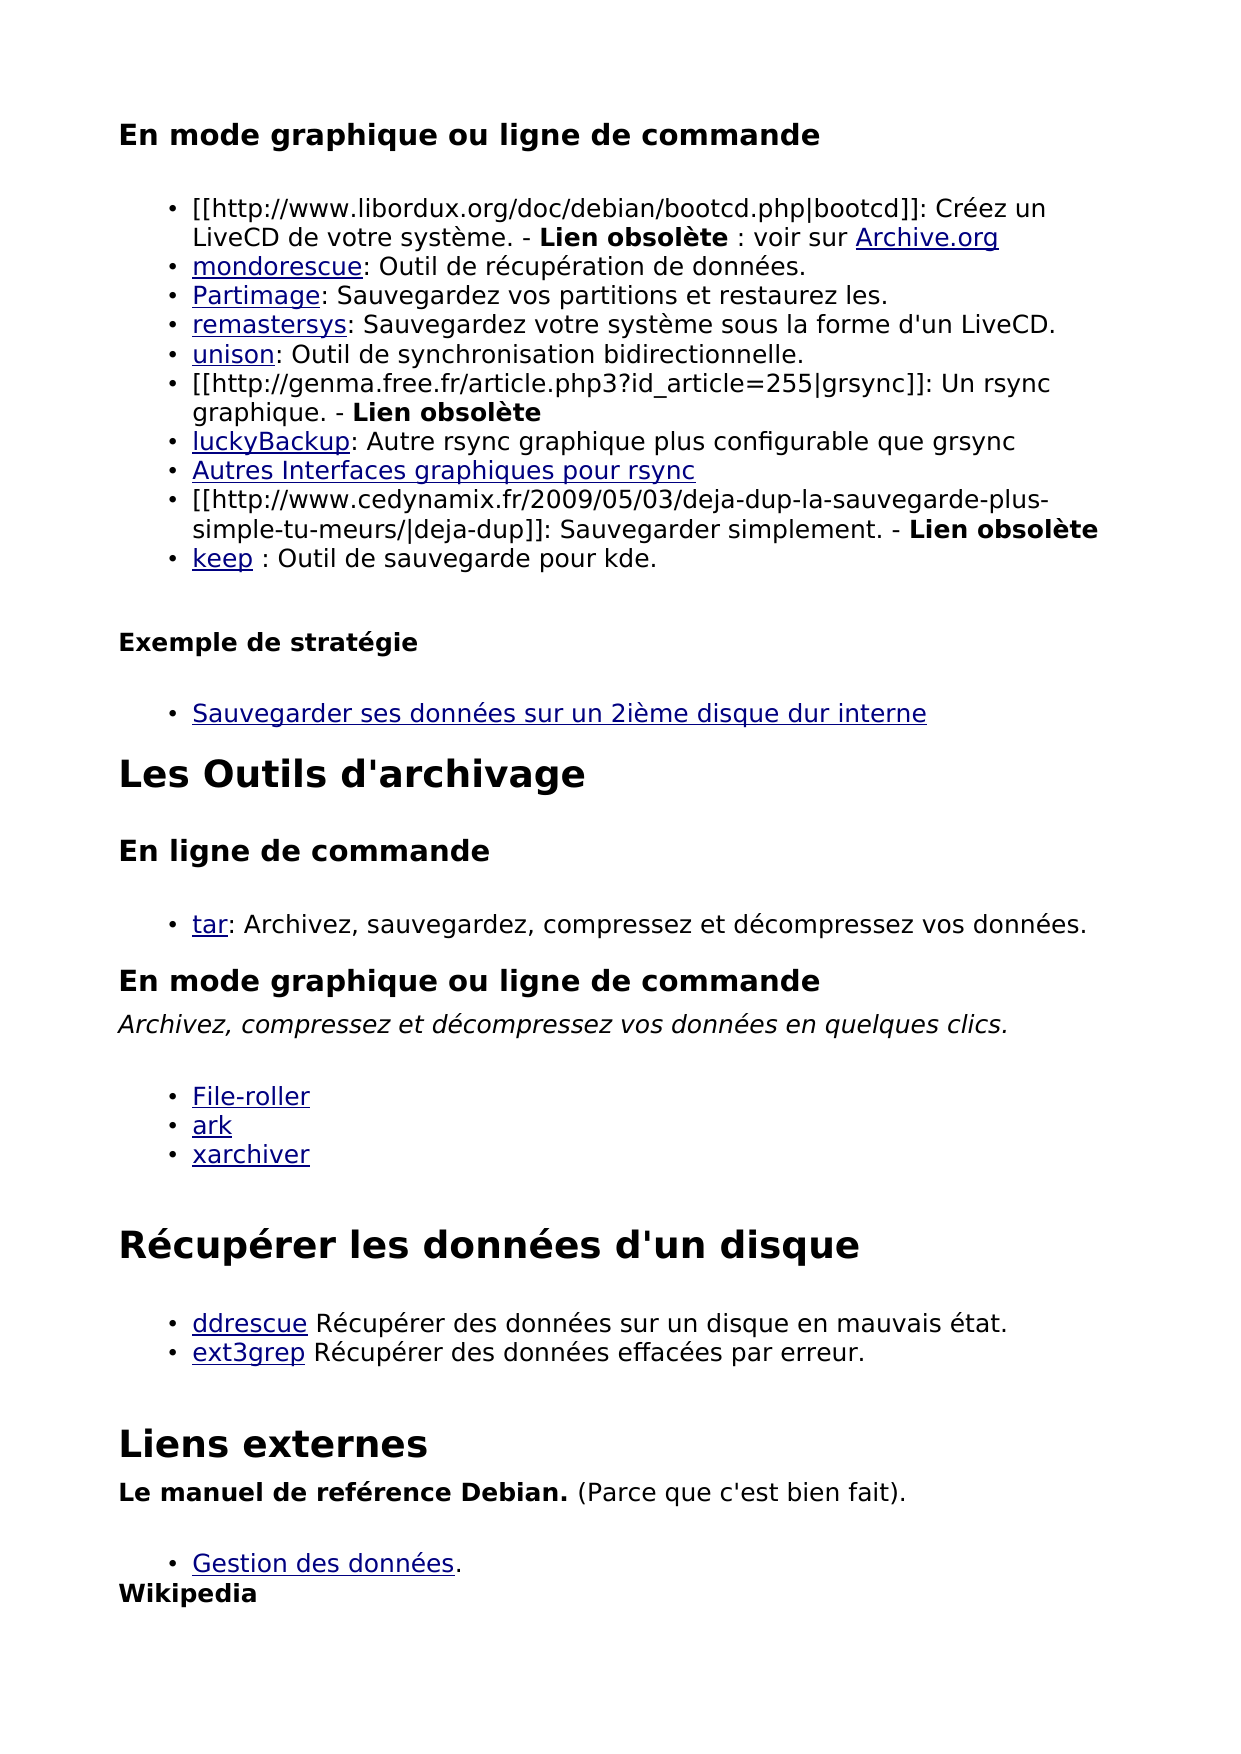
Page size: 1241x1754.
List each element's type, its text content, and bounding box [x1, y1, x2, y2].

subtitle Les Outils d'archivage [118, 753, 1122, 797]
list remastersys: Sauvegardez votre système sous la forme d'un LiveCD. [177, 311, 1122, 340]
list Gestion des données. [177, 1549, 1122, 1579]
subtitle En mode graphique ou ligne de commande [118, 118, 1122, 152]
list ddrescue Récupérer des données sur un disque en mauvais état. [177, 1309, 1122, 1339]
list unison: Outil de synchronisation bidirectionnelle. [177, 340, 1122, 369]
list [[http://www.libordux.org/doc/debian/bootcd.php|bootcd]]: Créez un LiveCD de votre système. - Lien obsolète : voir sur Archive.org [177, 194, 1122, 252]
list [[http://genma.free.fr/article.php3?id_article=255|grsync]]: Un rsync graphique. - Lien obsolète [177, 369, 1122, 427]
list [[http://www.cedynamix.fr/2009/05/03/deja-dup-la-sauvegarde-plus-simple-tu-meurs/|deja-dup]]: Sauvegarder simplement. - Lien obsolète [177, 486, 1122, 544]
list File-roller [177, 1082, 1122, 1111]
subtitle Exemple de stratégie [118, 628, 1122, 657]
list keep : Outil de sauvegarde pour kde. [177, 544, 1122, 573]
text Wikipedia [118, 1579, 1122, 1608]
list luckyBackup: Autre rsync graphique plus configurable que grsync [177, 427, 1122, 457]
subtitle En mode graphique ou ligne de commande [118, 964, 1122, 998]
list ext3grep Récupérer des données effacées par erreur. [177, 1339, 1122, 1368]
list tar: Archivez, sauvegardez, compressez et décompressez vos données. [177, 910, 1122, 939]
list xarchiver [177, 1140, 1122, 1169]
list Sauvegarder ses données sur un 2ième disque dur interne [177, 699, 1122, 728]
text Archivez, compressez et décompressez vos données en quelques clics. [118, 1011, 1122, 1040]
subtitle En ligne de commande [118, 834, 1122, 868]
subtitle Liens externes [118, 1422, 1122, 1466]
list mondorescue: Outil de récupération de données. [177, 252, 1122, 282]
text Le manuel de reférence Debian. (Parce que c'est bien fait). [118, 1478, 1122, 1508]
list ark [177, 1111, 1122, 1140]
subtitle Récupérer les données d'un disque [118, 1224, 1122, 1267]
list Partimage: Sauvegardez vos partitions et restaurez les. [177, 282, 1122, 311]
list Autres Interfaces graphiques pour rsync [177, 457, 1122, 486]
